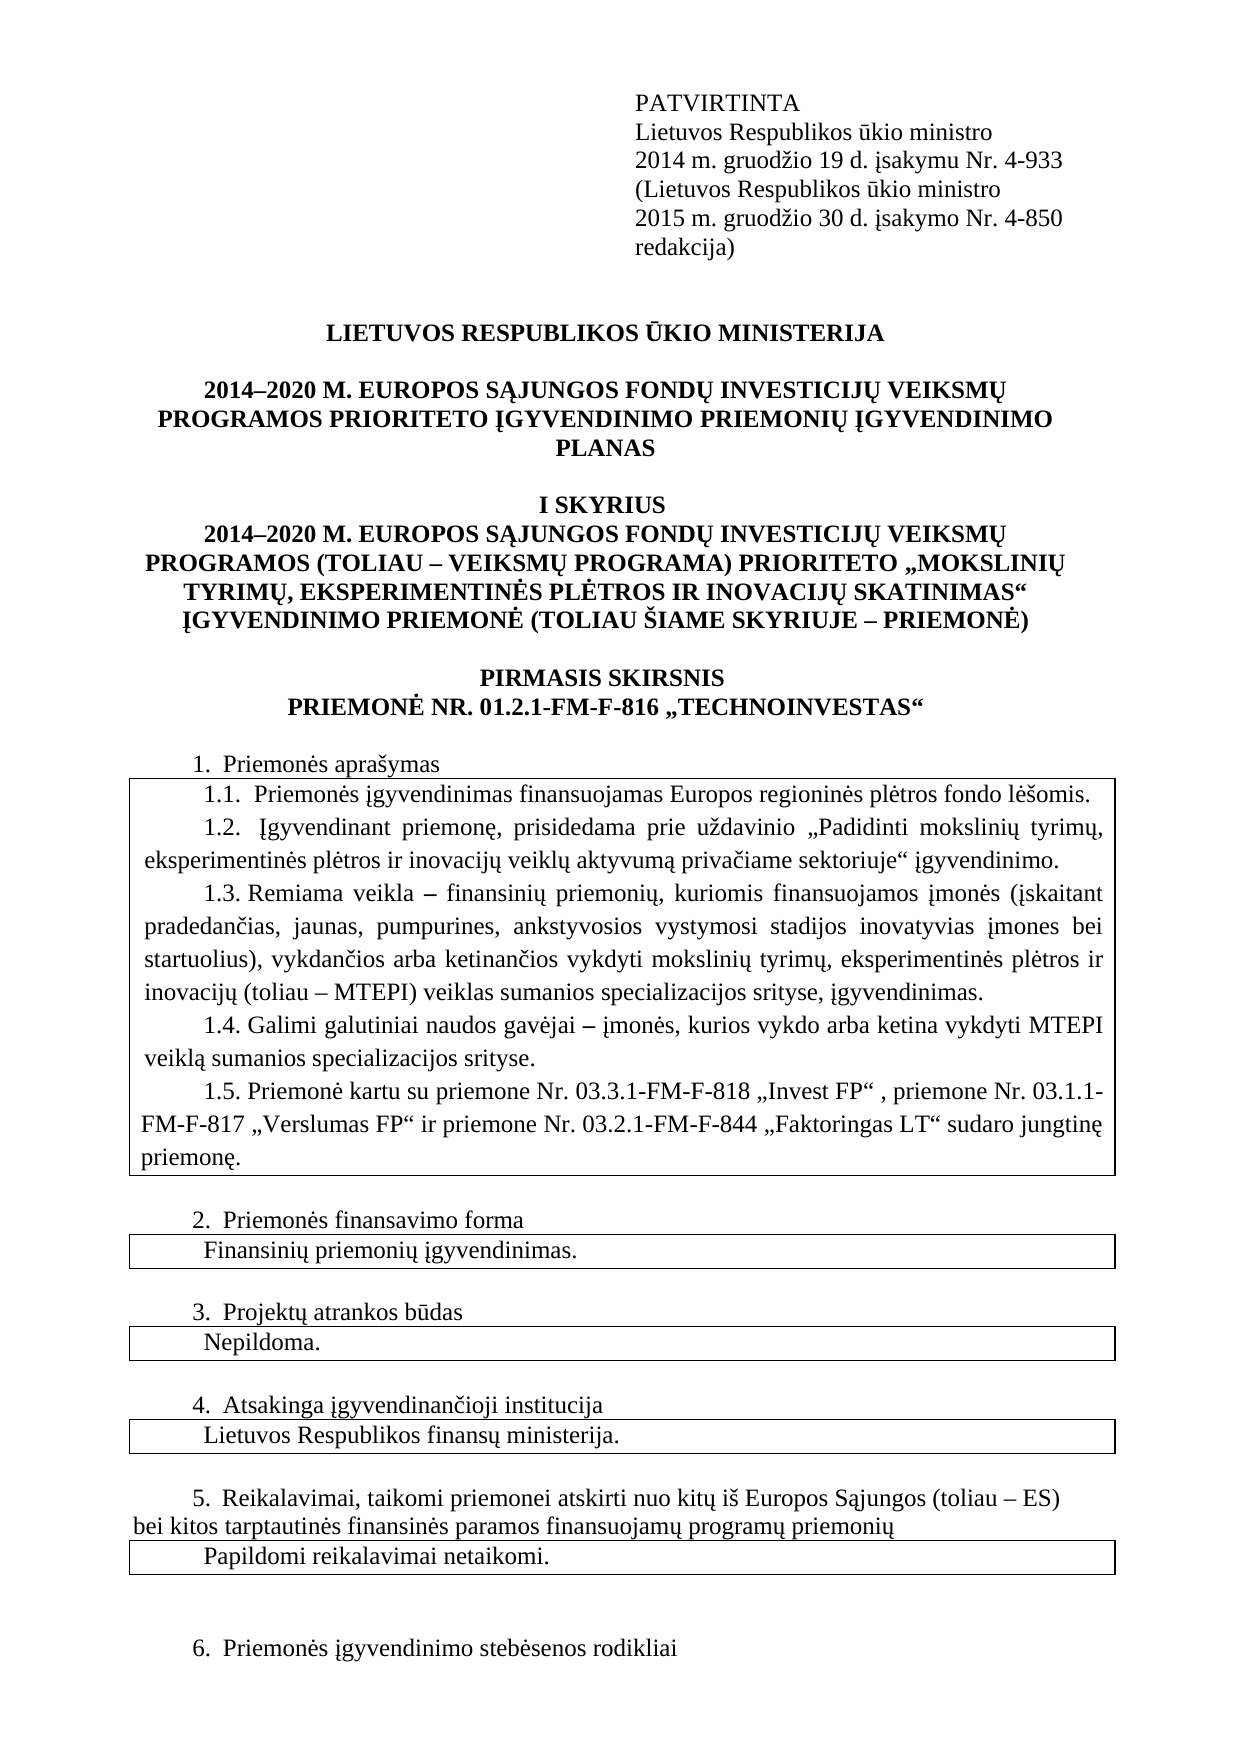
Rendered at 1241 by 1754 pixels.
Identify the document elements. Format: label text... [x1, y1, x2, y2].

text (Lietuvos Respublikos ūkio ministro [635, 174, 1092, 203]
text PATVIRTINTA [635, 88, 1092, 117]
table_cell 1.4. Galimi galutiniai naudos gavėjai – įmonės, kurios vykdo arba ketina vykdyti MTEPI veiklą sumanios specializacijos srityse. [130, 1010, 1114, 1076]
table_header Finansinių priemonių įgyvendinimas. [130, 1235, 1114, 1268]
table_cell 1.2. Įgyvendinant priemonę, prisidedama prie uždavinio „Padidinti mokslinių tyrimų, eksperimentinės plėtros ir inovacijų veiklų aktyvumą privačiame sektoriuje“ įgyvendinimo. [130, 812, 1114, 878]
text I SKYRIUS [118, 490, 1092, 519]
text LIETUVOS RESPUBLIKOS ŪKIO MINISTERIJA [118, 318, 1092, 347]
text 5. Reikalavimai, taikomi priemonei atskirti nuo kitų iš Europos Sąjungos (toliau – ES) bei kitos tarptautinės finansinės paramos finansuojamų programų priemonių [133, 1483, 1092, 1540]
table_header 1.1. Priemonės įgyvendinimas finansuojamas Europos regioninės plėtros fondo lėšomis. [130, 779, 1114, 812]
text 1. Priemonės aprašymas [192, 749, 1092, 778]
text 3. Projektų atrankos būdas [192, 1297, 1092, 1326]
text 2014 m. gruodžio 19 d. įsakymu Nr. 4-933 [635, 145, 1092, 174]
table_header Lietuvos Respublikos finansų ministerija. [130, 1420, 1114, 1453]
table_cell 1.5. Priemonė kartu su priemone Nr. 03.3.1-FM-F-818 „Invest FP“ , priemone Nr. 03.1.1-FM-F-817 „Verslumas FP“ ir priemone Nr. 03.2.1-FM-F-844 „Faktoringas LT“ sudaro jungtinę priemonę. [130, 1076, 1114, 1175]
text 2015 m. gruodžio 30 d. įsakymo Nr. 4-850 [635, 203, 1092, 232]
text PRIEMONĖ NR. 01.2.1-FM-F-816 „TECHNOInvestAS“ [118, 692, 1092, 720]
text PIRMASIS SKIRSNIS [118, 663, 1092, 692]
table_header Papildomi reikalavimai netaikomi. [130, 1541, 1114, 1574]
text 2014–2020 M. EUROPOS SĄJUNGOS FONDŲ INVESTICIJŲ VEIKSMŲ PROGRAMOS (TOLIAU – VEIKSMŲ PROGRAMA) PRIORITETO „Mokslinių tyrimų, eksperimentinės plėtros ir inovacijų skatinimas“ ĮGYVENDINIMO PRIEMONĖ (TOLIAU ŠIAME SKYRIUJE – PRIEMONĖ) [118, 519, 1092, 634]
text 4. Atsakinga įgyvendinančioji institucija [192, 1390, 1092, 1419]
text 2014–2020 M. EUROPOS SĄJUNGOS FONDŲ INVESTICIJŲ VEIKSMŲ PROGRAMOS PRIORITETO ĮGYVENDINIMO Priemonių įgyvendinimo planas [118, 375, 1092, 462]
text Lietuvos Respublikos ūkio ministro [635, 117, 1092, 145]
text redakcija) [635, 232, 1092, 260]
table_cell 1.3. Remiama veikla – finansinių priemonių, kuriomis finansuojamos įmonės (įskaitant pradedančias, jaunas, pumpurines, ankstyvosios vystymosi stadijos inovatyvias įmones bei startuolius), vykdančios arba ketinančios vykdyti mokslinių tyrimų, eksperimentinės plėtros ir inovacijų (toliau – MTEPI) veiklas sumanios specializacijos srityse, įgyvendinimas. [130, 878, 1114, 1010]
text 6. Priemonės įgyvendinimo stebėsenos rodikliai [192, 1633, 1092, 1662]
text 2. Priemonės finansavimo forma [192, 1205, 1092, 1234]
table_header Nepildoma. [130, 1327, 1114, 1360]
